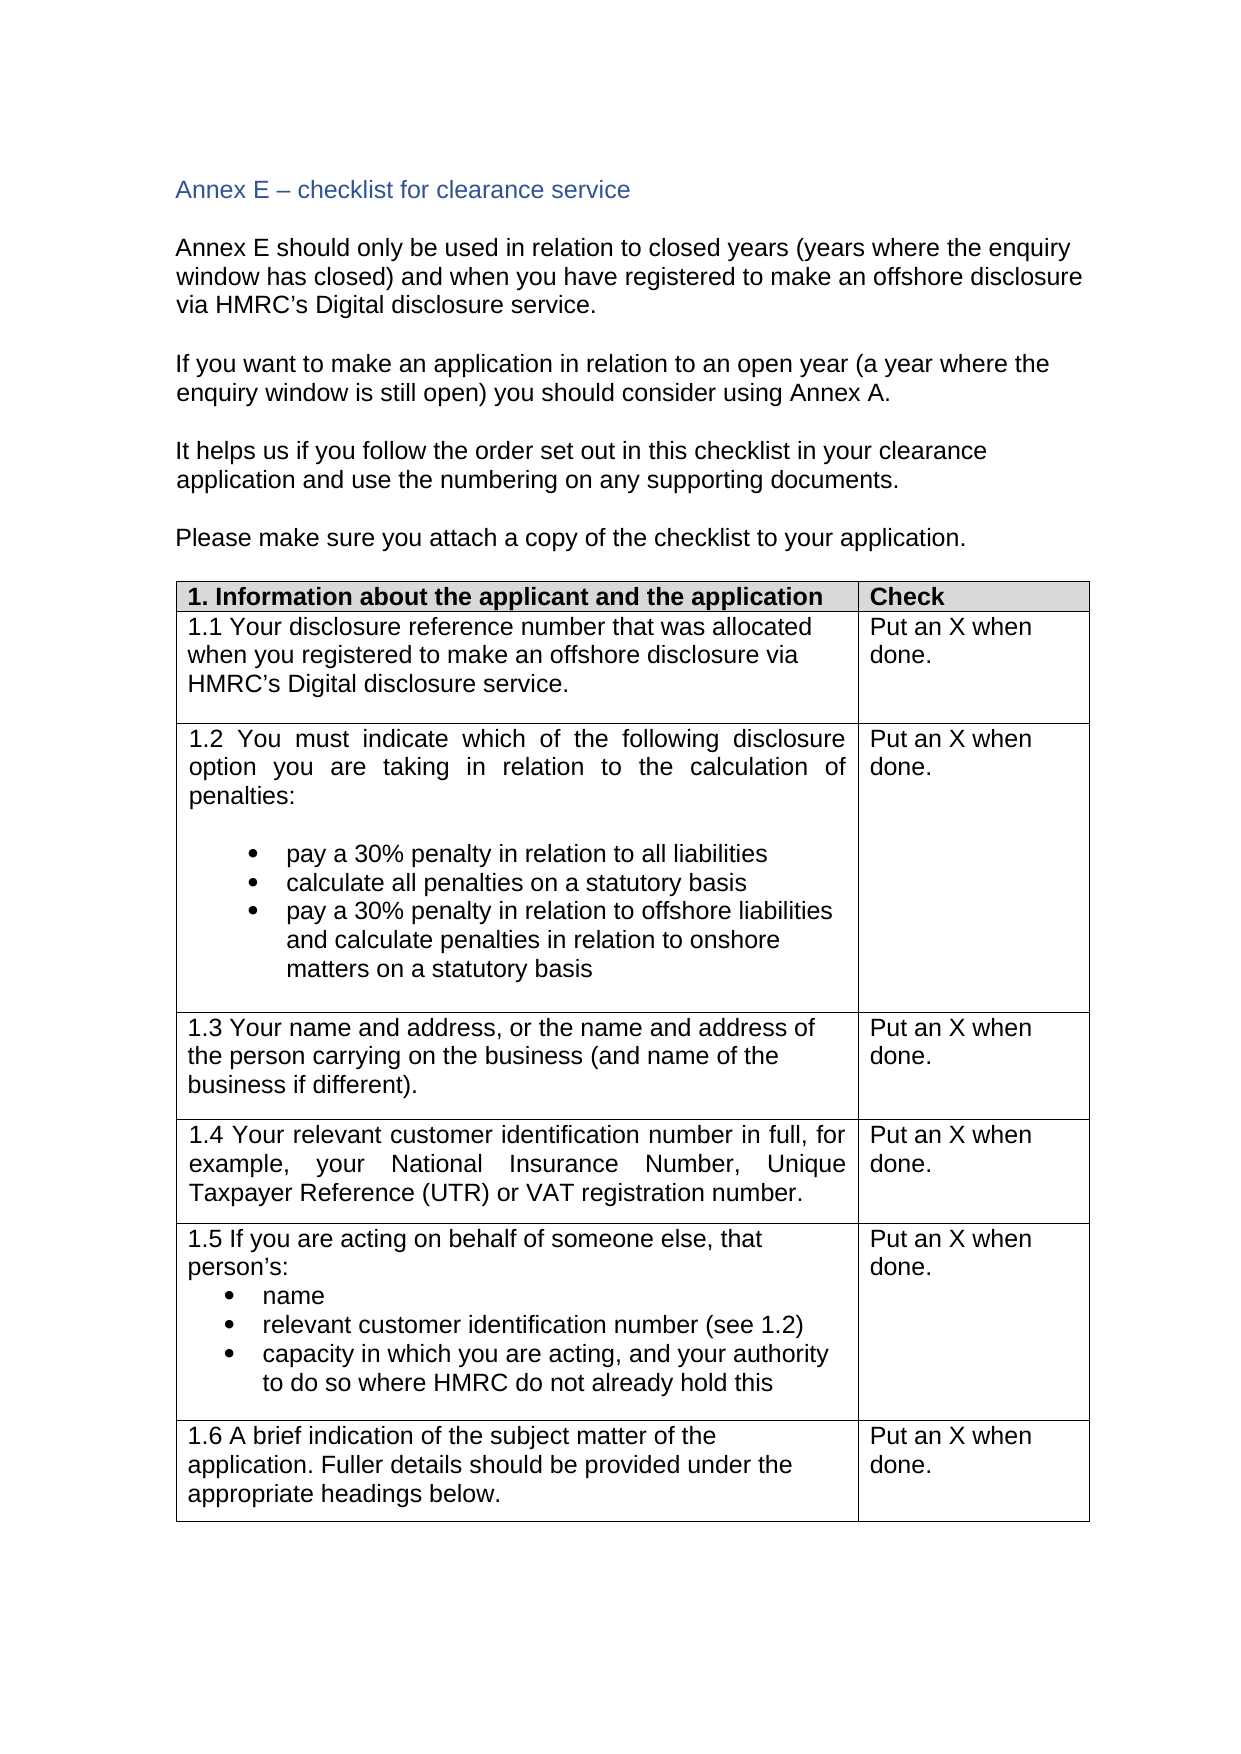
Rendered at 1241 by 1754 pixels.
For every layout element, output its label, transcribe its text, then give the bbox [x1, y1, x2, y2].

table_cell 1.3 Your name and address, or the name and address of the person carrying on the business (and name of the business if different). [177, 1013, 858, 1119]
text It helps us if you follow the order set out in this checklist in your clearance application and use the numbering on any supporting documents. [175, 436, 1090, 493]
table_cell 1.1 Your disclosure reference number that was allocated when you registered to make an offshore disclosure via HMRC’s Digital disclosure service. [177, 612, 858, 723]
table_cell 1.2 You must indicate which of the following disclosure option you are taking in relation to the calculation of penalties: pay a 30% penalty in relation to all liabilities calculate all penalties on a statutory basis pay a 30% penalty in relation to offshore liabilities and calculate penalties in relation to onshore matters on a statutory basis [177, 724, 858, 1012]
table_header 1. Information about the applicant and the application [177, 582, 858, 611]
subtitle Annex E – checklist for clearance service [175, 175, 1090, 204]
table_cell 1.6 A brief indication of the subject matter of the application. Fuller details should be provided under the appropriate headings below. [177, 1421, 858, 1521]
table_cell Put an X when done. [859, 1013, 1089, 1119]
table_cell Put an X when done. [859, 1421, 1089, 1521]
table_cell Put an X when done. [859, 1120, 1089, 1222]
table_cell 1.5 If you are acting on behalf of someone else, that person’s: name relevant customer identification number (see 1.2) capacity in which you are acting, and your authority to do so where HMRC do not already hold this [177, 1224, 858, 1420]
text Annex E should only be used in relation to closed years (years where the enquiry window has closed) and when you have registered to make an offshore disclosure via HMRC’s Digital disclosure service. [175, 233, 1090, 319]
table_header Check [859, 582, 1089, 611]
table_cell Put an X when done. [859, 1224, 1089, 1420]
text Please make sure you attach a copy of the checklist to your application. [175, 523, 1090, 552]
table_cell Put an X when done. [859, 612, 1089, 723]
table_cell 1.4 Your relevant customer identification number in full, for example, your National Insurance Number, Unique Taxpayer Reference (UTR) or VAT registration number. [177, 1120, 858, 1222]
text If you want to make an application in relation to an open year (a year where the enquiry window is still open) you should consider using Annex A. [175, 349, 1090, 407]
table_cell Put an X when done. [859, 724, 1089, 1012]
